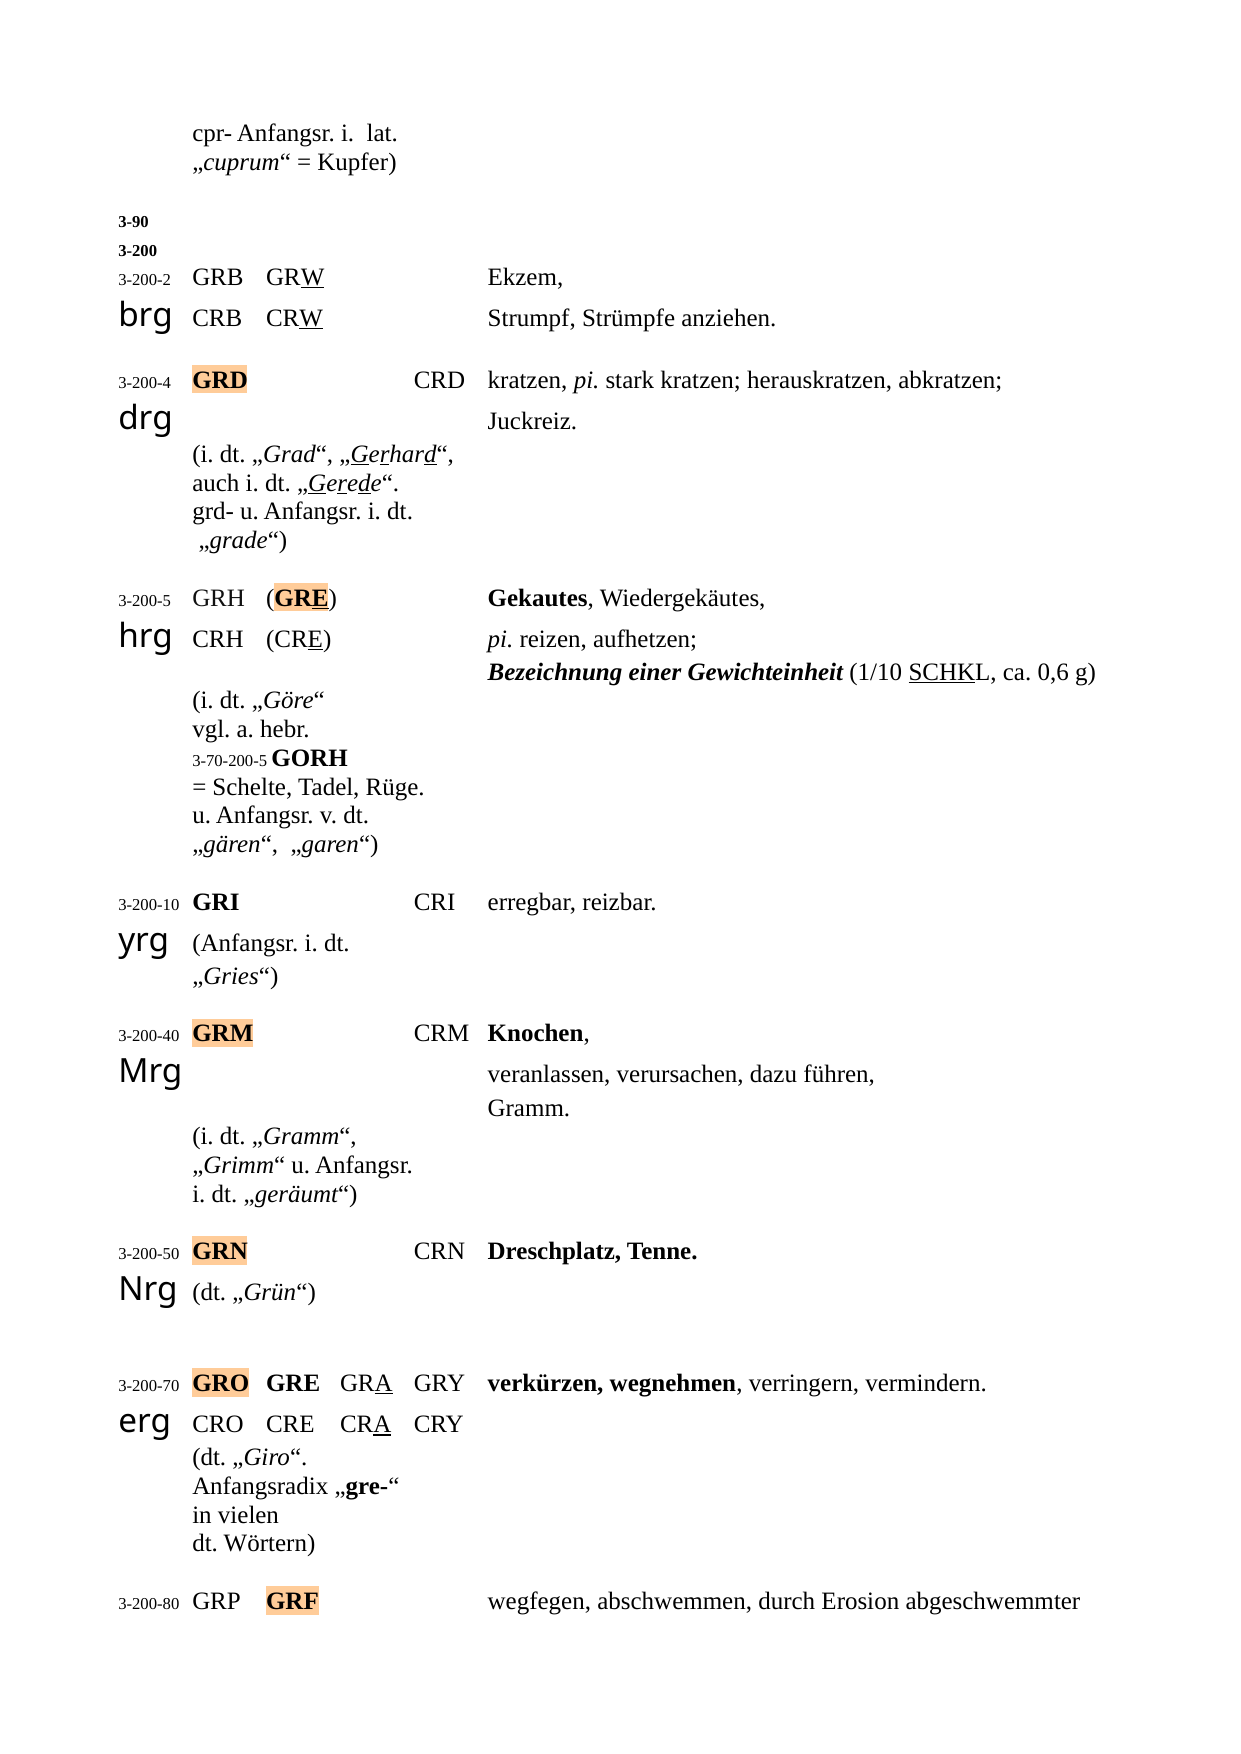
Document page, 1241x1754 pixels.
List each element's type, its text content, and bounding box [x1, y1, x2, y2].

text 3-200 [118, 233, 1122, 262]
text 3-70-200-5 GORH [118, 743, 1122, 772]
text (dt. „Giro“. [118, 1442, 1122, 1471]
text 3-200-50 GRN CRN Dreschplatz, Tenne. [118, 1236, 1122, 1265]
text Bezeichnung einer Gewichteinheit (1/10 SCHKL, ca. 0,6 g) [118, 657, 1122, 686]
text brg CRB CRW Strumpf, Strümpfe anziehen. [118, 291, 1122, 336]
text 3-90 [118, 204, 1122, 233]
text 3-200-10 GRI CRI erregbar, reizbar. [118, 887, 1122, 916]
text u. Anfangsr. v. dt. [118, 801, 1122, 829]
text 3-200-70 GRO GRE GRA GRY verkürzen, wegnehmen, verringern, vermindern. [118, 1368, 1122, 1397]
text = Schelte, Tadel, Rüge. [118, 772, 1122, 801]
text „gären“, „garen“) [118, 829, 1122, 858]
text Mrg veranlassen, verursachen, dazu führen, [118, 1047, 1122, 1093]
text yrg (Anfangsr. i. dt. [118, 916, 1122, 961]
text 3-200-4 GRD CRD kratzen, pi. stark kratzen; herauskratzen, abkratzen; [118, 365, 1122, 393]
text „Grimm“ u. Anfangsr. [118, 1150, 1122, 1179]
text i. dt. „geräumt“) [118, 1179, 1122, 1208]
text „Gries“) [118, 961, 1122, 990]
text drg Juckreiz. [118, 393, 1122, 439]
text hrg CRH (CRE) pi. reizen, aufhetzen; [118, 611, 1122, 657]
text (i. dt. „Grad“, „Gerhard“, [118, 439, 1122, 468]
text Nrg (dt. „Grün“) [118, 1265, 1122, 1311]
text (i. dt. „Göre“ [118, 686, 1122, 714]
text in vielen [118, 1500, 1122, 1528]
text cpr- Anfangsr. i. lat. [118, 118, 1122, 147]
text erg CRO CRE CRA CRY [118, 1397, 1122, 1442]
text 3-200-5 GRH (GRE) Gekautes, Wiedergekäutes, [118, 583, 1122, 611]
text auch i. dt. „Gerede“. [118, 468, 1122, 496]
text „grade“) [118, 525, 1122, 554]
text 3-200-80 GRP GRF wegfegen, abschwemmen, durch Erosion abgeschwemmter [118, 1586, 1122, 1615]
text vgl. a. hebr. [118, 714, 1122, 743]
text Gramm. [118, 1093, 1122, 1121]
text (i. dt. „Gramm“, [118, 1121, 1122, 1150]
text 3-200-2 GRB GRW Ekzem, [118, 262, 1122, 291]
text Anfangsradix „gre-“ [118, 1471, 1122, 1500]
text 3-200-40 GRM CRM Knochen, [118, 1018, 1122, 1047]
text „cuprum“ = Kupfer) [118, 147, 1122, 176]
text dt. Wörtern) [118, 1528, 1122, 1557]
text grd- u. Anfangsr. i. dt. [118, 496, 1122, 525]
